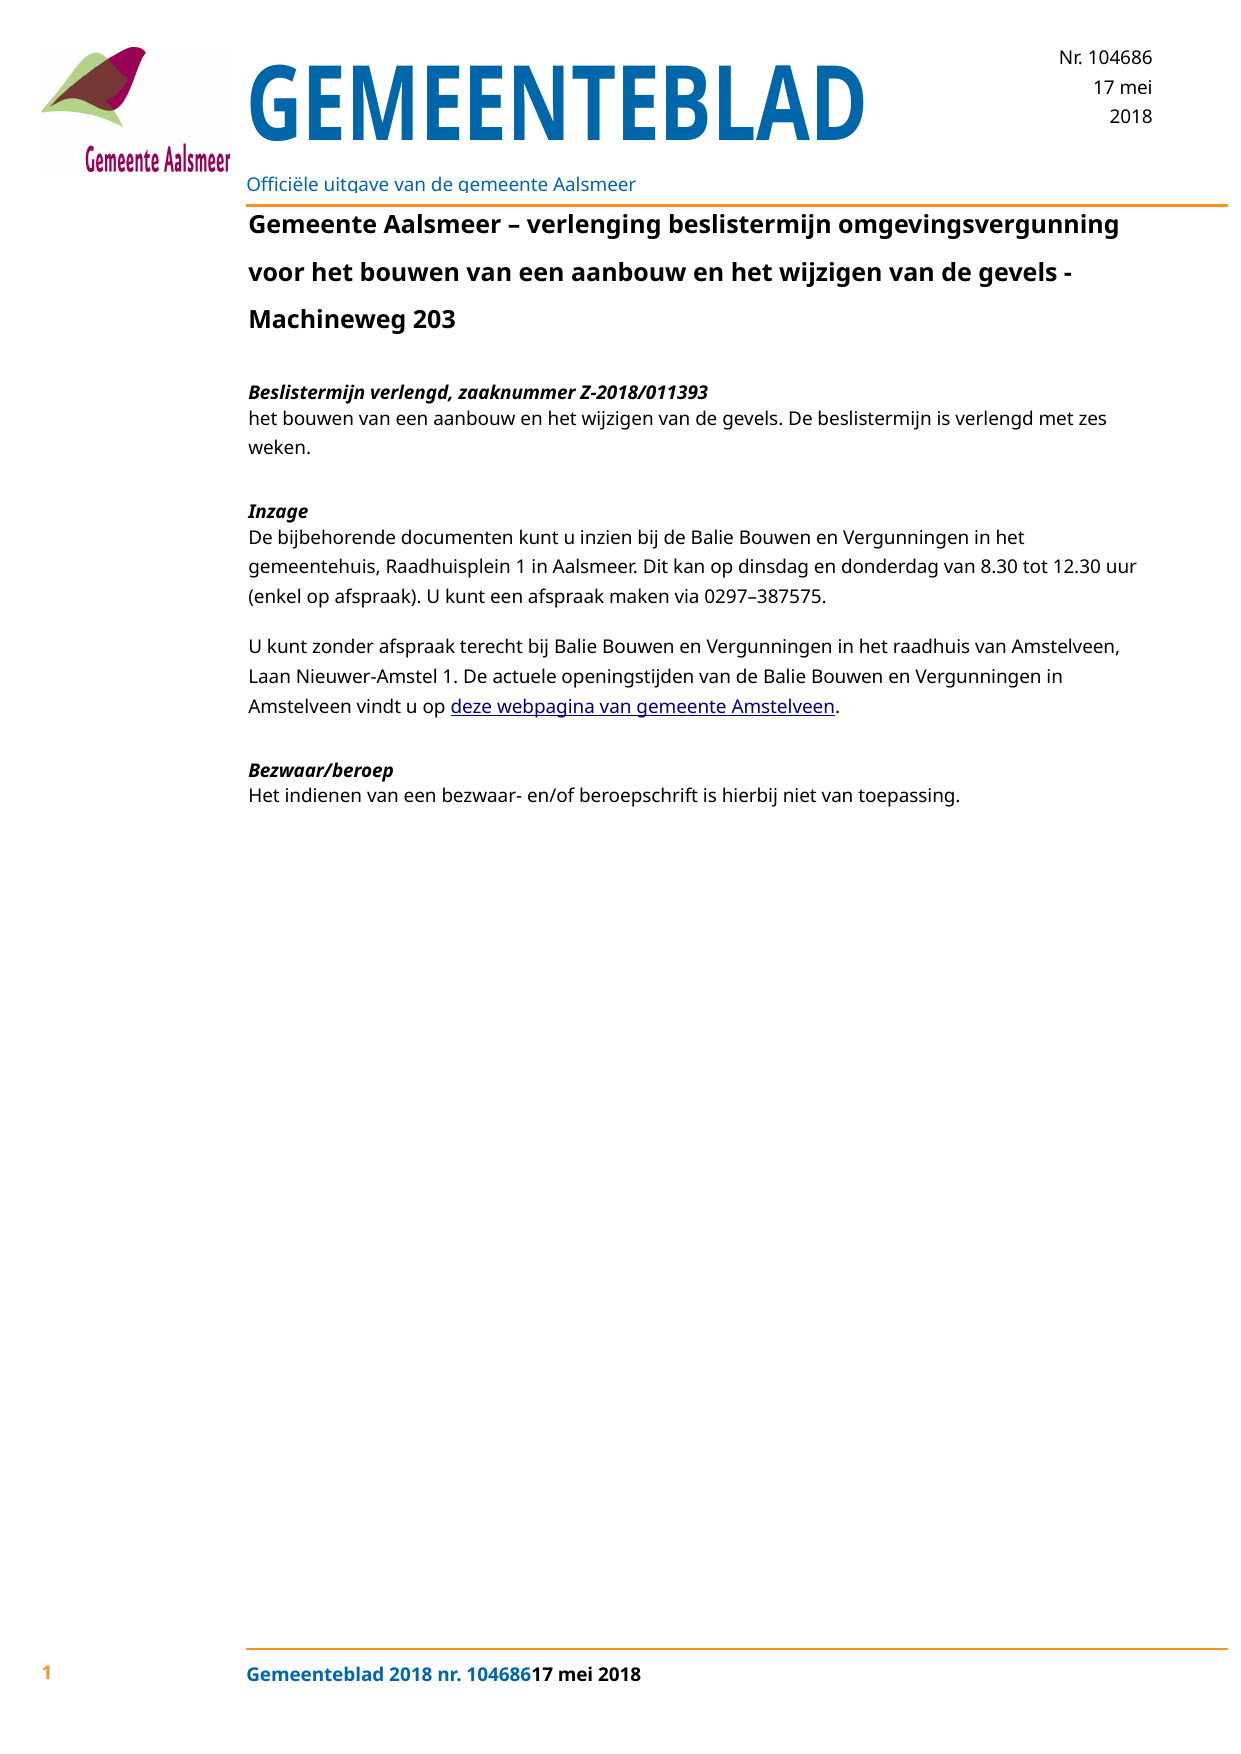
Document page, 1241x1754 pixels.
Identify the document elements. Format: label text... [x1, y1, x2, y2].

text Beslistermijn verlengd, zaaknummer Z-2018/011393 [248, 379, 1152, 405]
picture [41, 47, 231, 172]
text Het indienen van een bezwaar- en/of beroepschrift is hierbij niet van toepassing. [248, 782, 1152, 808]
text Bezwaar/beroep [248, 757, 1152, 782]
text Gemeente Aalsmeer – verlenging beslistermijn omgevingsvergunning voor het bouwen van een aanbouw en het wijzigen van de gevels - Machineweg 203 [248, 207, 1152, 336]
text U kunt zonder afspraak terecht bij Balie Bouwen en Vergunningen in het raadhuis van Amstelveen, Laan Nieuwer-Amstel 1. De actuele openingstijden van de Balie Bouwen en Vergunningen in Amstelveen vindt u op deze webpagina van gemeente Amstelveen. [248, 634, 1152, 718]
text het bouwen van een aanbouw en het wijzigen van de gevels. De beslistermijn is verlengd met zes weken. [248, 405, 1152, 460]
text De bijbehorende documenten kunt u inzien bij de Balie Bouwen en Vergunningen in het gemeentehuis, Raadhuisplein 1 in Aalsmeer. Dit kan op dinsdag en donderdag van 8.30 tot 12.30 uur (enkel op afspraak). U kunt een afspraak maken via 0297–387575. [248, 524, 1152, 609]
text Inzage [248, 498, 1152, 524]
